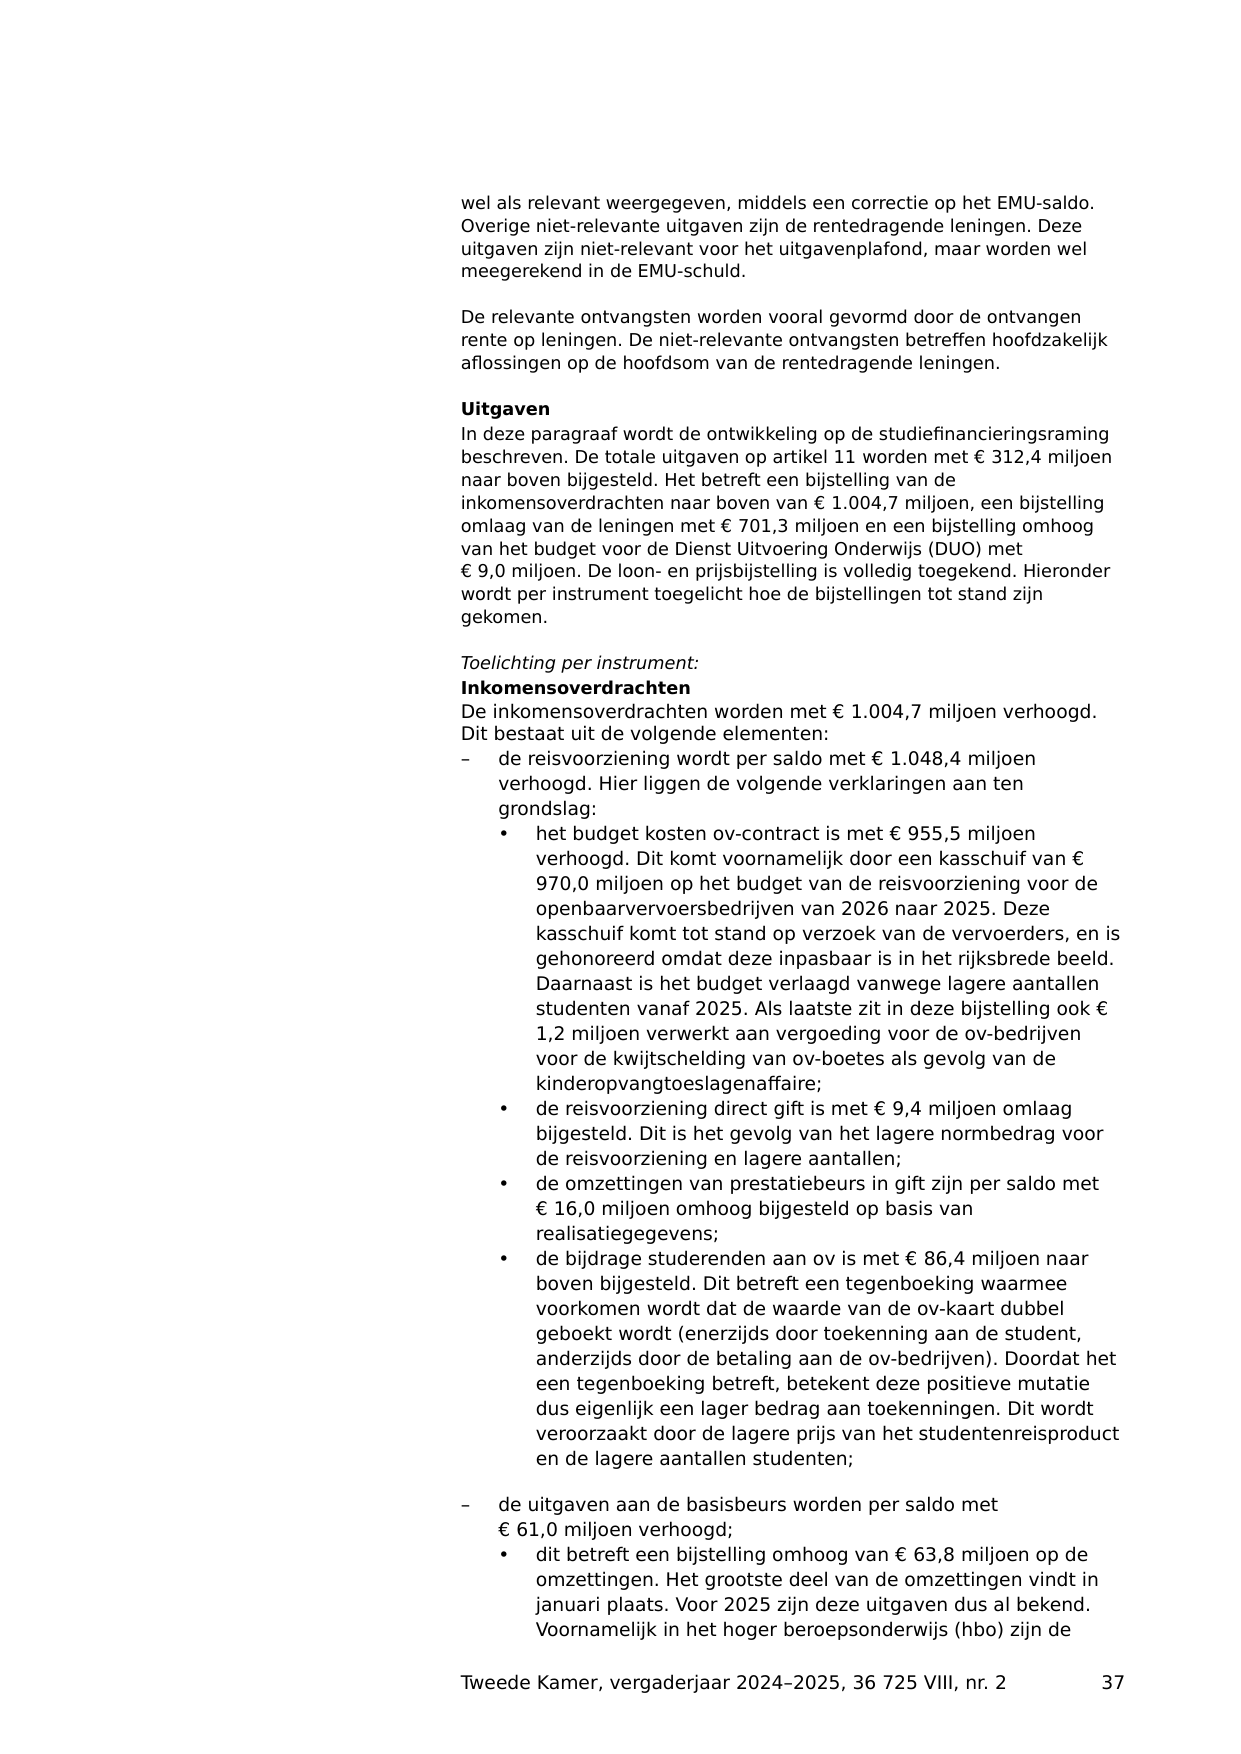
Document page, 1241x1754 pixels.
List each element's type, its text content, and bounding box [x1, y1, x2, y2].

text Uitgaven [461, 397, 1125, 420]
text Toelichting per instrument: [461, 651, 1125, 674]
list het budget kosten ov-contract is met € 955,5 miljoen verhoogd. Dit komt voornamelijk door een kasschuif van € 970,0 miljoen op het budget van de reisvoorziening voor de openbaarvervoersbedrijven van 2026 naar 2025. Deze kasschuif komt tot stand op verzoek van de vervoerders, en is gehonoreerd omdat deze inpasbaar is in het rijksbrede beeld. Daarnaast is het budget verlaagd vanwege lagere aantallen studenten vanaf 2025. Als laatste zit in deze bijstelling ook € 1,2 miljoen verwerkt aan vergoeding voor de ov-bedrijven voor de kwijtschelding van ov-boetes als gevolg van de kinderopvangtoeslagenaffaire; [498, 820, 1125, 1095]
list de reisvoorziening direct gift is met € 9,4 miljoen omlaag bijgesteld. Dit is het gevolg van het lagere normbedrag voor de reisvoorziening en lagere aantallen; [498, 1095, 1125, 1170]
list de reisvoorziening wordt per saldo met € 1.048,4 miljoen verhoogd. Hier liggen de volgende verklaringen aan ten grondslag: [461, 745, 1125, 820]
text wel als relevant weergegeven, middels een correctie op het EMU-saldo. Overige niet-relevante uitgaven zijn de rentedragende leningen. Deze uitgaven zijn niet-relevant voor het uitgavenplafond, maar worden wel meegerekend in de EMU-schuld. [461, 191, 1125, 282]
list de omzettingen van prestatiebeurs in gift zijn per saldo met € 16,0 miljoen omhoog bijgesteld op basis van realisatiegegevens; [498, 1170, 1125, 1245]
text In deze paragraaf wordt de ontwikkeling op de studiefinancieringsraming beschreven. De totale uitgaven op artikel 11 worden met € 312,4 miljoen naar boven bijgesteld. Het betreft een bijstelling van de inkomensoverdrachten naar boven van € 1.004,7 miljoen, een bijstelling omlaag van de leningen met € 701,3 miljoen en een bijstelling omhoog van het budget voor de Dienst Uitvoering Onderwijs (DUO) met € 9,0 miljoen. De loon- en prijsbijstelling is volledig toegekend. Hieronder wordt per instrument toegelicht hoe de bijstellingen tot stand zijn gekomen. [461, 422, 1125, 628]
list de uitgaven aan de basisbeurs worden per saldo met € 61,0 miljoen verhoogd; [461, 1492, 1125, 1542]
list de bijdrage studerenden aan ov is met € 86,4 miljoen naar boven bijgesteld. Dit betreft een tegenboeking waarmee voorkomen wordt dat de waarde van de ov-kaart dubbel geboekt wordt (enerzijds door toekenning aan de student, anderzijds door de betaling aan de ov-bedrijven). Doordat het een tegenboeking betreft, betekent deze positieve mutatie dus eigenlijk een lager bedrag aan toekenningen. Dit wordt veroorzaakt door de lagere prijs van het studentenreisproduct en de lagere aantallen studenten; [498, 1245, 1125, 1470]
text De relevante ontvangsten worden vooral gevormd door de ontvangen rente op leningen. De niet-relevante ontvangsten betreffen hoofdzakelijk aflossingen op de hoofdsom van de rentedragende leningen. [461, 305, 1125, 374]
text Inkomensoverdrachten [461, 676, 1125, 699]
list dit betreft een bijstelling omhoog van € 63,8 miljoen op de omzettingen. Het grootste deel van de omzettingen vindt in januari plaats. Voor 2025 zijn deze uitgaven dus al bekend. Voornamelijk in het hoger beroepsonderwijs (hbo) zijn de [498, 1542, 1125, 1642]
text De inkomensoverdrachten worden met € 1.004,7 miljoen verhoogd. Dit bestaat uit de volgende elementen: [461, 701, 1125, 745]
